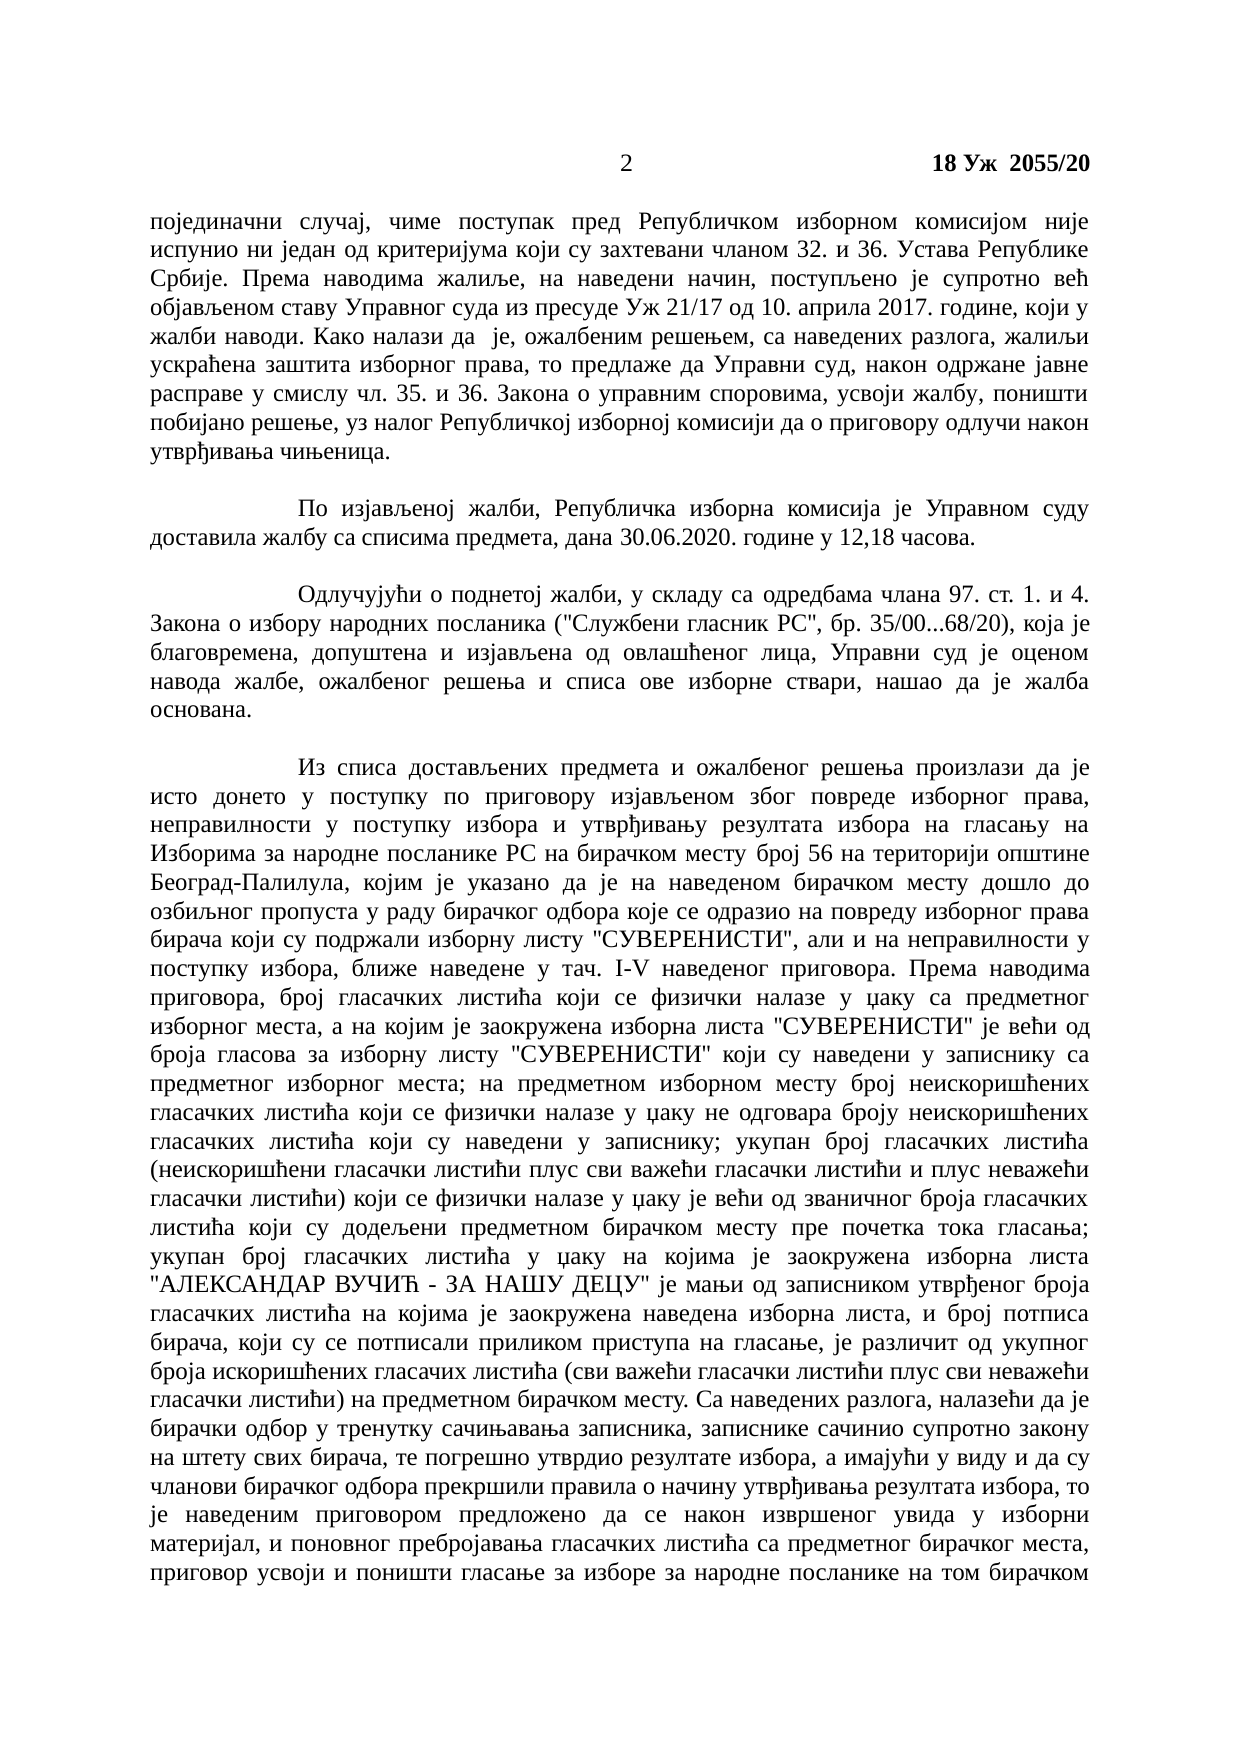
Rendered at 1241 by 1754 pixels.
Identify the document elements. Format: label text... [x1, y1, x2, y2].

text појединачни случај, чиме поступак пред Републичком изборном комисијом није испунио ни један од критеријума који су захтевани чланом 32. и 36. Устава Републике Србије. Према наводима жалиље, на наведени начин, поступљено је супротно већ објављеном ставу Управног суда из пресуде Уж 21/17 од 10. априла 2017. године, који у жалби наводи. Како налази да је, ожалбеним решењем, са наведених разлога, жалиљи ускраћена заштита изборног права, то предлаже да Управни суд, након одржане јавне расправе у смислу чл. 35. и 36. Закона о управним споровима, усвоји жалбу, поништи побијано решење, уз налог Републичкој изборној комисији да о приговору одлучи након утврђивања чињеница. [150, 206, 1090, 464]
text Одлучујући о поднетој жалби, у складу са одредбама члана 97. ст. 1. и 4. Закона о избору народних посланика (''Службени гласник РС'', бр. 35/00...68/20), која је благовремена, допуштена и изјављена од овлашћеног лица, Управни суд је оценом навода жалбе, ожалбеног решења и списа ове изборне ствари, нашао да је жалба основана. [150, 579, 1090, 723]
text Из списа достављених предмета и ожалбеног решења произлази да је исто донето у поступку по приговору изјављеном због повреде изборног права, неправилности у поступку избора и утврђивању резултата избора на гласању на Изборима за народне посланике РС на бирачком месту број 56 на територији општине Београд-Палилула, којим је указано да је на наведеном бирачком месту дошло до озбиљног пропуста у раду бирачког одбора које се одразио на повреду изборног права бирача који су подржали изборну листу ''СУВЕРЕНИСТИ'', али и на неправилности у поступку избора, ближе наведене у тач. I-V наведеног приговора. Према наводима приговора, број гласачких листића који се физички налазе у џаку са предметног изборног места, а на којим је заокружена изборна листа ''СУВЕРЕНИСТИ'' је већи од броја гласова за изборну листу ''СУВЕРЕНИСТИ'' који су наведени у записнику са предметног изборног места; на предметном изборном месту број неискоришћених гласачких листића који се физички налазе у џаку не одговара броју неискоришћених гласачких листића који су наведени у записнику; укупан број гласачких листића (неискоришћени гласачки листићи плус сви важећи гласачки листићи и плус неважећи гласачки листићи) који се физички налазе у џаку је већи од званичног броја гласачких листића који су додељени предметном бирачком месту пре почетка тока гласања; укупан број гласачких листића у џаку на којима је заокружена изборна листа ''АЛЕКСАНДАР ВУЧИЋ - ЗА НАШУ ДЕЦУ'' је мањи од записником утврђеног броја гласачких листића на којима је заокружена наведена изборна листа, и број потписа бирача, који су се потписали приликом приступа на гласање, је различит од укупног броја искоришћених гласачих листића (сви важећи гласачки листићи плус сви неважећи гласачки листићи) на предметном бирачком месту. Са наведених разлога, налазећи да је бирачки одбор у тренутку сачињавања записника, записнике сачинио супротно закону на штету свих бирача, те погрешно утврдио резултате избора, а имајући у виду и да су чланови бирачког одбора прекршили правила о начину утврђивања резултата избора, то је наведеним приговором предложено да се након извршеног увида у изборни материјал, и поновног пребројавања гласачких листића са предметног бирачког места, приговор усвоји и поништи гласање за изборе за народне посланике на том бирачком [150, 752, 1090, 1586]
text По изјављеној жалби, Републичка изборна комисија је Управном суду доставила жалбу са списима предмета, дана 30.06.2020. године у 12,18 часова. [150, 493, 1090, 551]
